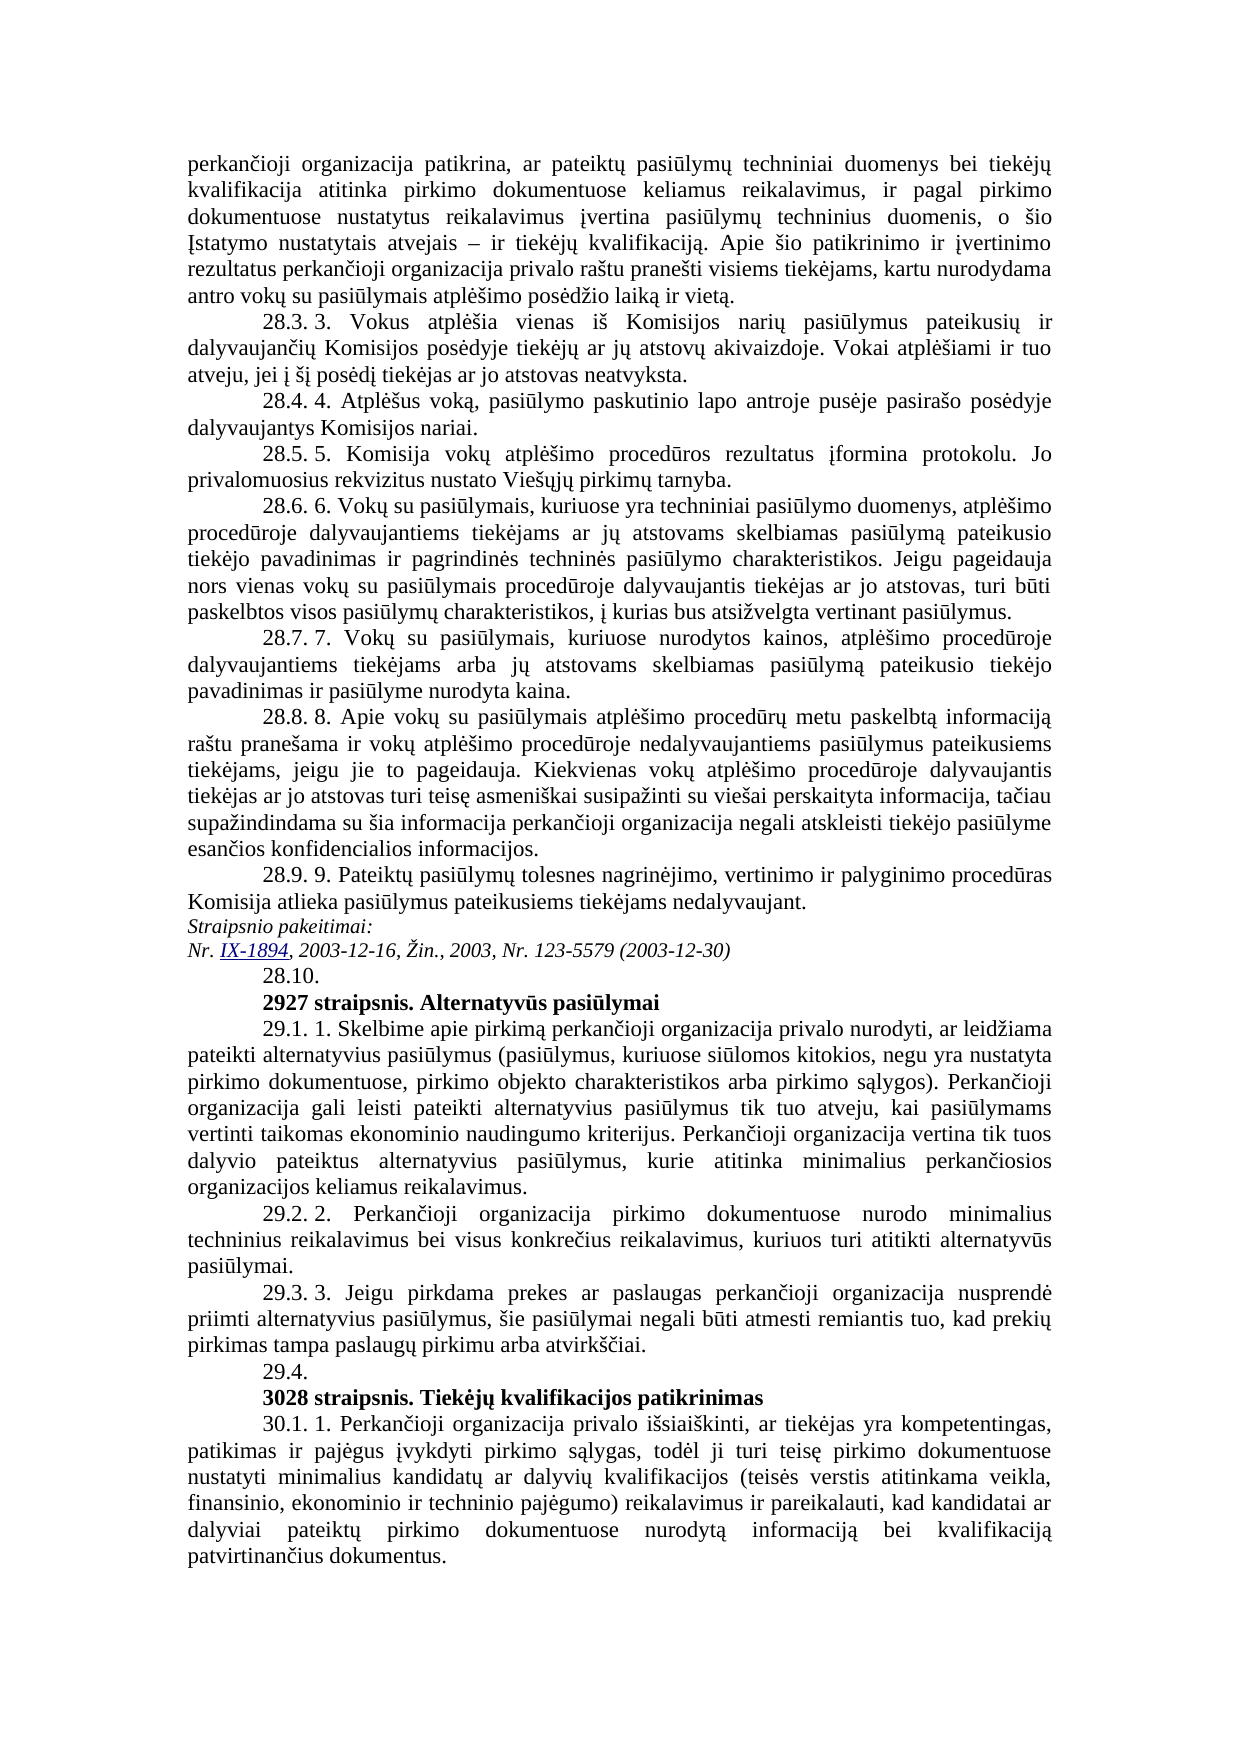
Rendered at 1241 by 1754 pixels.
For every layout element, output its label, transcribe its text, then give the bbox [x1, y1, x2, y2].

subtitle 3. Jeigu pirkdama prekes ar paslaugas perkančioji organizacija nusprendė priimti alternatyvius pasiūlymus, šie pasiūlymai negali būti atmesti remiantis tuo, kad prekių pirkimas tampa paslaugų pirkimu arba atvirkščiai. [187, 1279, 1053, 1358]
subtitle 7. Vokų su pasiūlymais, kuriuose nurodytos kainos, atplėšimo procedūroje dalyvaujantiems tiekėjams arba jų atstovams skelbiamas pasiūlymą pateikusio tiekėjo pavadinimas ir pasiūlyme nurodyta kaina. [187, 624, 1053, 703]
subtitle 28 straipsnis. Tiekėjų kvalifikacijos patikrinimas [187, 1384, 1053, 1410]
subtitle 4. Atplėšus voką, pasiūlymo paskutinio lapo antroje pusėje pasirašo posėdyje dalyvaujantys Komisijos nariai. [187, 387, 1053, 440]
text Nr. IX-1894, 2003-12-16, Žin., 2003, Nr. 123-5579 (2003-12-30) [187, 938, 1053, 962]
subtitle 2. Perkančioji organizacija pirkimo dokumentuose nurodo minimalius techninius reikalavimus bei visus konkrečius reikalavimus, kuriuos turi atitikti alternatyvūs pasiūlymai. [187, 1199, 1053, 1279]
subtitle 1. Perkančioji organizacija privalo išsiaiškinti, ar tiekėjas yra kompetentingas, patikimas ir pajėgus įvykdyti pirkimo sąlygas, todėl ji turi teisę pirkimo dokumentuose nustatyti minimalius kandidatų ar dalyvių kvalifikacijos (teisės verstis atitinkama veikla, finansinio, ekonominio ir techninio pajėgumo) reikalavimus ir pareikalauti, kad kandidatai ar dalyviai pateiktų pirkimo dokumentuose nurodytą informaciją bei kvalifikaciją patvirtinančius dokumentus. [187, 1410, 1053, 1568]
subtitle 9. Pateiktų pasiūlymų tolesnes nagrinėjimo, vertinimo ir palyginimo procedūras Komisija atlieka pasiūlymus pateikusiems tiekėjams nedalyvaujant. [187, 862, 1053, 914]
text Straipsnio pakeitimai: [187, 914, 1053, 938]
subtitle 1. Skelbime apie pirkimą perkančioji organizacija privalo nurodyti, ar leidžiama pateikti alternatyvius pasiūlymus (pasiūlymus, kuriuose siūlomos kitokios, negu yra nustatyta pirkimo dokumentuose, pirkimo objekto charakteristikos arba pirkimo sąlygos). Perkančioji organizacija gali leisti pateikti alternatyvius pasiūlymus tik tuo atveju, kai pasiūlymams vertinti taikomas ekonominio naudingumo kriterijus. Perkančioji organizacija vertina tik tuos dalyvio pateiktus alternatyvius pasiūlymus, kurie atitinka minimalius perkančiosios organizacijos keliamus reikalavimus. [187, 1015, 1053, 1199]
subtitle 27 straipsnis. Alternatyvūs pasiūlymai [187, 989, 1053, 1015]
subtitle 3. Vokus atplėšia vienas iš Komisijos narių pasiūlymus pateikusių ir dalyvaujančių Komisijos posėdyje tiekėjų ar jų atstovų akivaizdoje. Vokai atplėšiami ir tuo atveju, jei į šį posėdį tiekėjas ar jo atstovas neatvyksta. [187, 308, 1053, 387]
subtitle perkančioji organizacija patikrina, ar pateiktų pasiūlymų techniniai duomenys bei tiekėjų kvalifikacija atitinka pirkimo dokumentuose keliamus reikalavimus, ir pagal pirkimo dokumentuose nustatytus reikalavimus įvertina pasiūlymų techninius duomenis, o šio Įstatymo nustatytais atvejais – ir tiekėjų kvalifikaciją. Apie šio patikrinimo ir įvertinimo rezultatus perkančioji organizacija privalo raštu pranešti visiems tiekėjams, kartu nurodydama antro vokų su pasiūlymais atplėšimo posėdžio laiką ir vietą. [187, 150, 1053, 308]
subtitle 6. Vokų su pasiūlymais, kuriuose yra techniniai pasiūlymo duomenys, atplėšimo procedūroje dalyvaujantiems tiekėjams ar jų atstovams skelbiamas pasiūlymą pateikusio tiekėjo pavadinimas ir pagrindinės techninės pasiūlymo charakteristikos. Jeigu pageidauja nors vienas vokų su pasiūlymais procedūroje dalyvaujantis tiekėjas ar jo atstovas, turi būti paskelbtos visos pasiūlymų charakteristikos, į kurias bus atsižvelgta vertinant pasiūlymus. [187, 493, 1053, 624]
subtitle 5. Komisija vokų atplėšimo procedūros rezultatus įformina protokolu. Jo privalomuosius rekvizitus nustato Viešųjų pirkimų tarnyba. [187, 440, 1053, 493]
subtitle 8. Apie vokų su pasiūlymais atplėšimo procedūrų metu paskelbtą informaciją raštu pranešama ir vokų atplėšimo procedūroje nedalyvaujantiems pasiūlymus pateikusiems tiekėjams, jeigu jie to pageidauja. Kiekvienas vokų atplėšimo procedūroje dalyvaujantis tiekėjas ar jo atstovas turi teisę asmeniškai susipažinti su viešai perskaityta informacija, tačiau supažindindama su šia informacija perkančioji organizacija negali atskleisti tiekėjo pasiūlyme esančios konfidencialios informacijos. [187, 703, 1053, 862]
